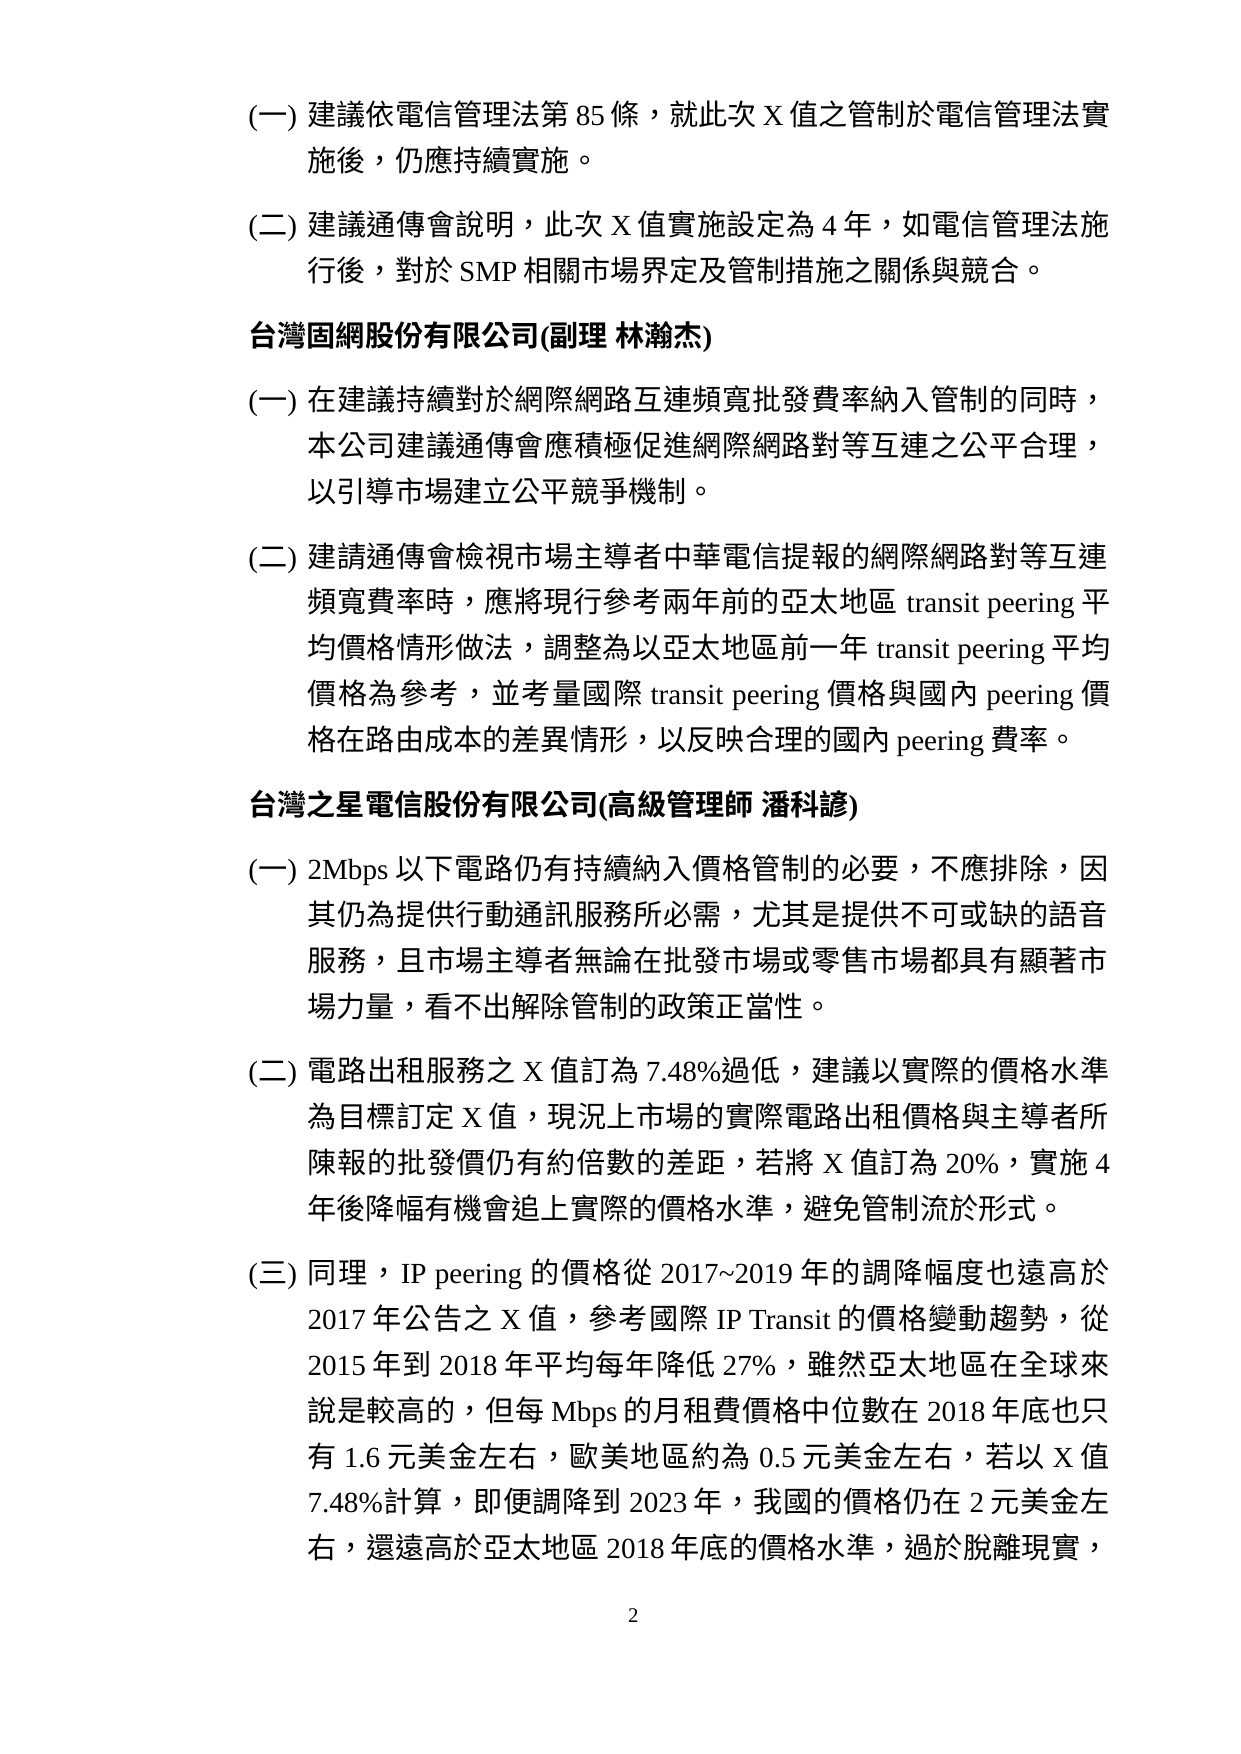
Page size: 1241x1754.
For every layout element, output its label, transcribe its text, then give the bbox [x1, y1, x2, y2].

list 建議通傳會說明，此次X值實施設定為4年，如電信管理法施行後，對於SMP相關市場界定及管制措施之關係與競合。 [248, 199, 1110, 291]
list 同理，IP peering的價格從2017~2019年的調降幅度也遠高於2017年公告之X值，參考國際IP Transit的價格變動趨勢，從2015年到2018年平均每年降低27%，雖然亞太地區在全球來說是較高的，但每Mbps的月租費價格中位數在2018年底也只有1.6元美金左右，歐美地區約為0.5元美金左右，若以X值7.48%計算，即便調降到2023年，我國的價格仍在2元美金左右，還遠高於亞太地區2018年底的價格水準，過於脫離現實， [248, 1247, 1110, 1568]
list 電路出租服務之X值訂為7.48%過低，建議以實際的價格水準為目標訂定X值，現況上市場的實際電路出租價格與主導者所陳報的批發價仍有約倍數的差距，若將X值訂為20%，實施4年後降幅有機會追上實際的價格水準，避免管制流於形式。 [248, 1045, 1110, 1228]
text 台灣固網股份有限公司(副理 林瀚杰) [248, 309, 1110, 355]
text 台灣之星電信股份有限公司(高級管理師 潘科諺) [248, 778, 1110, 824]
list 建請通傳會檢視市場主導者中華電信提報的網際網路對等互連頻寬費率時，應將現行參考兩年前的亞太地區transit peering平均價格情形做法，調整為以亞太地區前一年transit peering平均價格為參考，並考量國際transit peering價格與國內peering價格在路由成本的差異情形，以反映合理的國內peering費率。 [248, 530, 1110, 759]
list 建議依電信管理法第85條，就此次X值之管制於電信管理法實施後，仍應持續實施。 [248, 89, 1110, 180]
list 在建議持續對於網際網路互連頻寬批發費率納入管制的同時，本公司建議通傳會應積極促進網際網路對等互連之公平合理，以引導市場建立公平競爭機制。 [248, 374, 1110, 512]
list 2Mbps以下電路仍有持續納入價格管制的必要，不應排除，因其仍為提供行動通訊服務所必需，尤其是提供不可或缺的語音服務，且市場主導者無論在批發市場或零售市場都具有顯著市場力量，看不出解除管制的政策正當性。 [248, 843, 1110, 1026]
